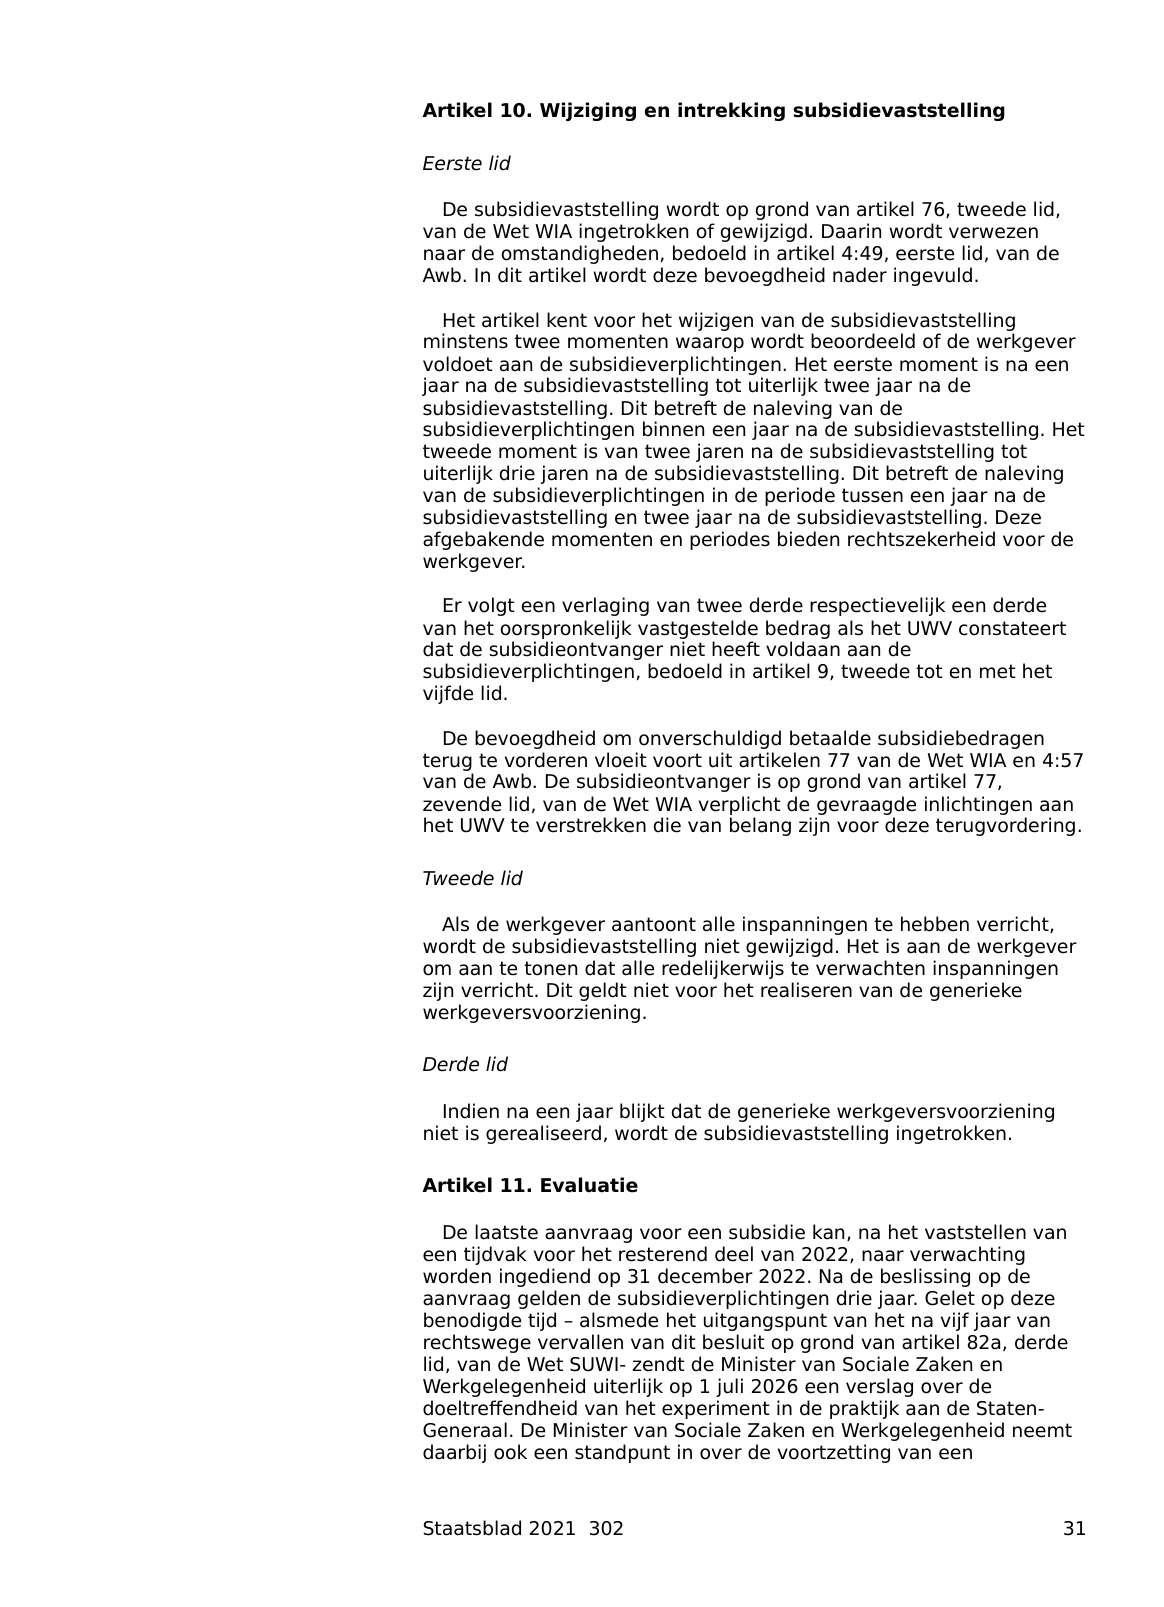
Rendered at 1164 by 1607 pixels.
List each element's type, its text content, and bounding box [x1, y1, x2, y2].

text Het artikel kent voor het wijzigen van de subsidievaststelling minstens twee momenten waarop wordt beoordeeld of de werkgever voldoet aan de subsidieverplichtingen. Het eerste moment is na een jaar na de subsidievaststelling tot uiterlijk twee jaar na de subsidievaststelling. Dit betreft de naleving van de subsidieverplichtingen binnen een jaar na de subsidievaststelling. Het tweede moment is van twee jaren na de subsidievaststelling tot uiterlijk drie jaren na de subsidievaststelling. Dit betreft de naleving van de subsidieverplichtingen in de periode tussen een jaar na de subsidievaststelling en twee jaar na de subsidievaststelling. Deze afgebakende momenten en periodes bieden rechtszekerheid voor de werkgever. [422, 309, 1087, 573]
text De subsidievaststelling wordt op grond van artikel 76, tweede lid, van de Wet WIA ingetrokken of gewijzigd. Daarin wordt verwezen naar de omstandigheden, bedoeld in artikel 4:49, eerste lid, van de Awb. In dit artikel wordt deze bevoegdheid nader ingevuld. [422, 199, 1087, 287]
text Als de werkgever aantoont alle inspanningen te hebben verricht, wordt de subsidievaststelling niet gewijzigd. Het is aan de werkgever om aan te tonen dat alle redelijkerwijs te verwachten inspanningen zijn verricht. Dit geldt niet voor het realiseren van de generieke werkgeversvoorziening. [422, 914, 1087, 1024]
subtitle Artikel 10. Wijziging en intrekking subsidievaststelling [422, 100, 1087, 122]
text Er volgt een verlaging van twee derde respectievelijk een derde van het oorspronkelijk vastgestelde bedrag als het UWV constateert dat de subsidieontvanger niet heeft voldaan aan de subsidieverplichtingen, bedoeld in artikel 9, tweede tot en met het vijfde lid. [422, 595, 1087, 705]
subtitle Eerste lid [422, 152, 1087, 174]
text De laatste aanvraag voor een subsidie kan, na het vaststellen van een tijdvak voor het resterend deel van 2022, naar verwachting worden ingediend op 31 december 2022. Na de beslissing op de aanvraag gelden de subsidieverplichtingen drie jaar. Gelet op deze benodigde tijd – alsmede het uitgangspunt van het na vijf jaar van rechtswege vervallen van dit besluit op grond van artikel 82a, derde lid, van de Wet SUWI- zendt de Minister van Sociale Zaken en Werkgelegenheid uiterlijk op 1 juli 2026 een verslag over de doeltreffendheid van het experiment in de praktijk aan de Staten-Generaal. De Minister van Sociale Zaken en Werkgelegenheid neemt daarbij ook een standpunt in over de voortzetting van een [422, 1222, 1087, 1464]
text De bevoegdheid om onverschuldigd betaalde subsidiebedragen terug te vorderen vloeit voort uit artikelen 77 van de Wet WIA en 4:57 van de Awb. De subsidieontvanger is op grond van artikel 77, zevende lid, van de Wet WIA verplicht de gevraagde inlichtingen aan het UWV te verstrekken die van belang zijn voor deze terugvordering. [422, 727, 1087, 837]
subtitle Artikel 11. Evaluatie [422, 1175, 1087, 1197]
subtitle Tweede lid [422, 867, 1087, 889]
text Indien na een jaar blijkt dat de generieke werkgeversvoorziening niet is gerealiseerd, wordt de subsidievaststelling ingetrokken. [422, 1101, 1087, 1145]
subtitle Derde lid [422, 1054, 1087, 1076]
